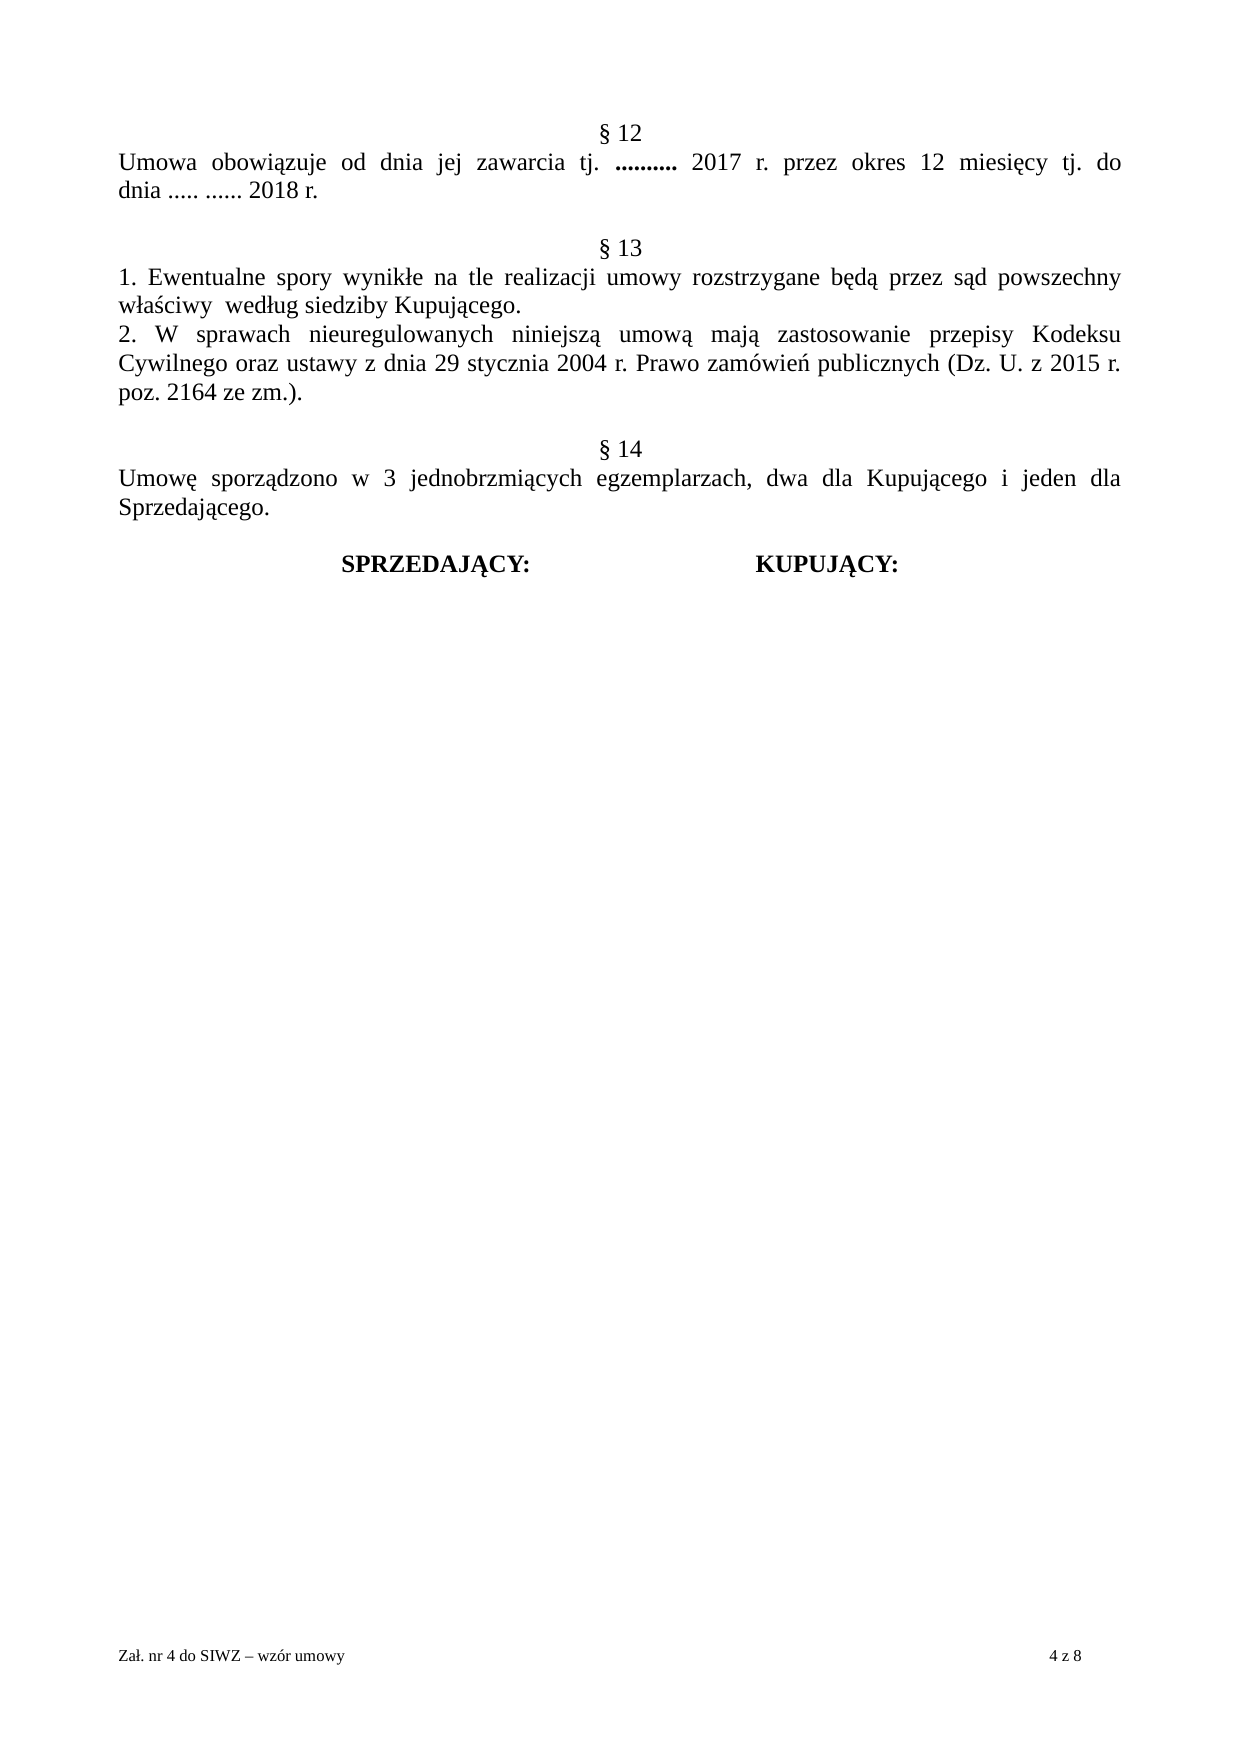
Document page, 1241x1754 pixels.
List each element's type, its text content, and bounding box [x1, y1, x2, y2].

text § 14 [118, 434, 1122, 463]
text Umowę sporządzono w 3 jednobrzmiących egzemplarzach, dwa dla Kupującego i jeden dla Sprzedającego. [118, 463, 1122, 521]
text SPRZEDAJĄCY: KUPUJĄCY: [118, 549, 1122, 578]
text 1. Ewentualne spory wynikłe na tle realizacji umowy rozstrzygane będą przez sąd powszechny właściwy według siedziby Kupującego. [118, 262, 1122, 319]
text § 13 [118, 233, 1122, 262]
text § 12 [118, 118, 1122, 147]
text 2. W sprawach nieuregulowanych niniejszą umową mają zastosowanie przepisy Kodeksu Cywilnego oraz ustawy z dnia 29 stycznia 2004 r. Prawo zamówień publicznych (Dz. U. z 2015 r. poz. 2164 ze zm.). [118, 319, 1122, 406]
text Umowa obowiązuje od dnia jej zawarcia tj. .......... 2017 r. przez okres 12 miesięcy tj. do dnia ..... ...... 2018 r. [118, 147, 1122, 204]
